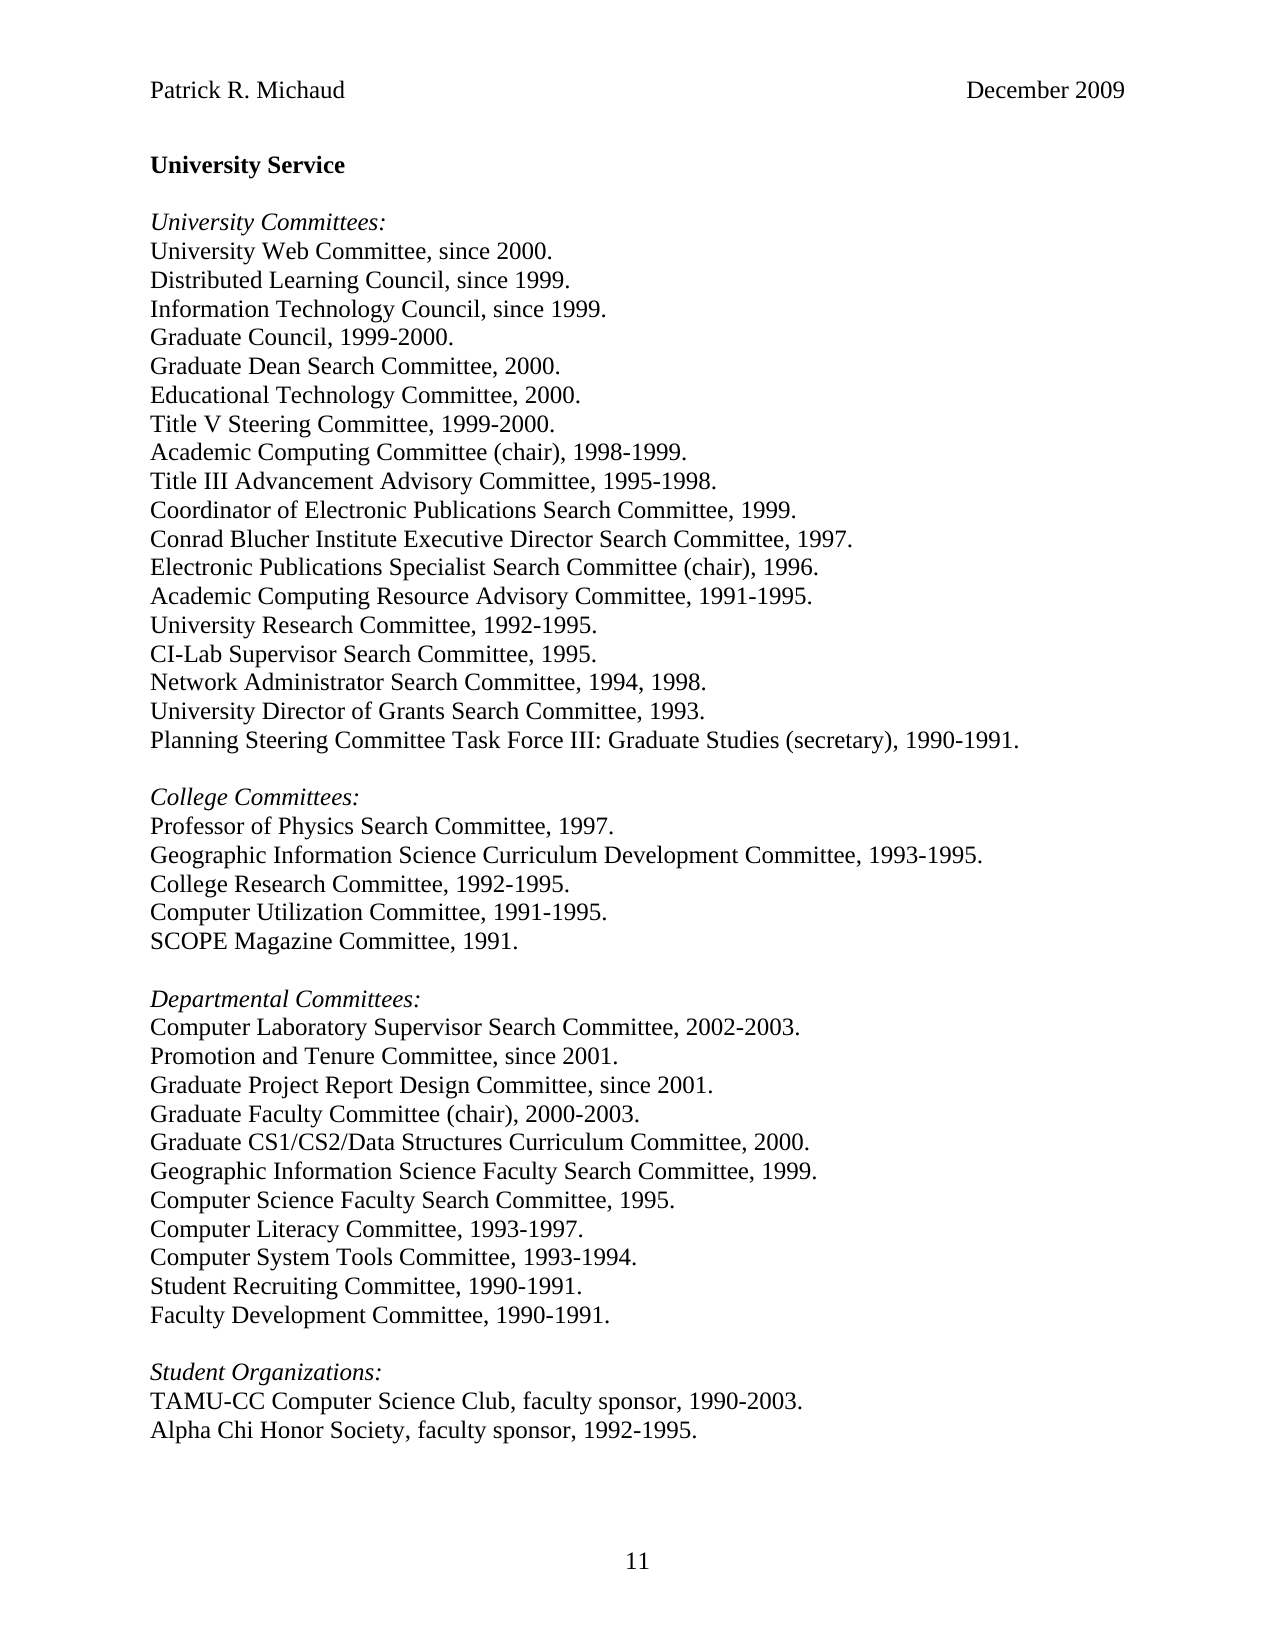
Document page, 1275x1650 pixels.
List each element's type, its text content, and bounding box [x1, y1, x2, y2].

text Graduate Council, 1999-2000. [150, 322, 1125, 351]
subtitle University Service [150, 150, 1125, 179]
text Computer Utilization Committee, 1991-1995. [150, 897, 1125, 926]
text Information Technology Council, since 1999. [150, 294, 1125, 322]
text Educational Technology Committee, 2000. [150, 380, 1125, 409]
text Computer Science Faculty Search Committee, 1995. [150, 1185, 1125, 1214]
text Computer System Tools Committee, 1993-1994. [150, 1242, 1125, 1271]
text Student Organizations: [150, 1357, 1125, 1386]
text University Committees: [150, 207, 1125, 236]
text Computer Literacy Committee, 1993-1997. [150, 1214, 1125, 1242]
text Distributed Learning Council, since 1999. [150, 265, 1125, 294]
text Electronic Publications Specialist Search Committee (chair), 1996. [150, 552, 1125, 581]
text College Committees: [150, 782, 1125, 811]
text Coordinator of Electronic Publications Search Committee, 1999. [150, 495, 1125, 524]
text University Web Committee, since 2000. [150, 236, 1125, 265]
text College Research Committee, 1992-1995. [150, 869, 1125, 897]
text Computer Laboratory Supervisor Search Committee, 2002-2003. [150, 1012, 1125, 1041]
text Conrad Blucher Institute Executive Director Search Committee, 1997. [150, 524, 1125, 552]
text Graduate Faculty Committee (chair), 2000-2003. [150, 1099, 1125, 1127]
text Academic Computing Committee (chair), 1998-1999. [150, 437, 1125, 466]
text Planning Steering Committee Task Force III: Graduate Studies (secretary), 1990-1991. [150, 725, 1125, 754]
text SCOPE Magazine Committee, 1991. [150, 926, 1125, 955]
text Promotion and Tenure Committee, since 2001. [150, 1041, 1125, 1070]
text Departmental Committees: [150, 984, 1125, 1012]
text Alpha Chi Honor Society, faculty sponsor, 1992-1995. [150, 1415, 1125, 1444]
text University Director of Grants Search Committee, 1993. [150, 696, 1125, 725]
text Network Administrator Search Committee, 1994, 1998. [150, 667, 1125, 696]
text Professor of Physics Search Committee, 1997. [150, 811, 1125, 840]
text TAMU-CC Computer Science Club, faculty sponsor, 1990-2003. [150, 1386, 1125, 1415]
text Graduate CS1/CS2/Data Structures Curriculum Committee, 2000. [150, 1127, 1125, 1156]
text Title V Steering Committee, 1999-2000. [150, 409, 1125, 437]
text Graduate Dean Search Committee, 2000. [150, 351, 1125, 380]
text Academic Computing Resource Advisory Committee, 1991-1995. [150, 581, 1125, 610]
text University Research Committee, 1992-1995. [150, 610, 1125, 639]
text Geographic Information Science Faculty Search Committee, 1999. [150, 1156, 1125, 1185]
text Faculty Development Committee, 1990-1991. [150, 1300, 1125, 1329]
text Graduate Project Report Design Committee, since 2001. [150, 1070, 1125, 1099]
text CI-Lab Supervisor Search Committee, 1995. [150, 639, 1125, 667]
text Student Recruiting Committee, 1990-1991. [150, 1271, 1125, 1300]
text Geographic Information Science Curriculum Development Committee, 1993-1995. [150, 840, 1125, 869]
text Title III Advancement Advisory Committee, 1995-1998. [150, 466, 1125, 495]
